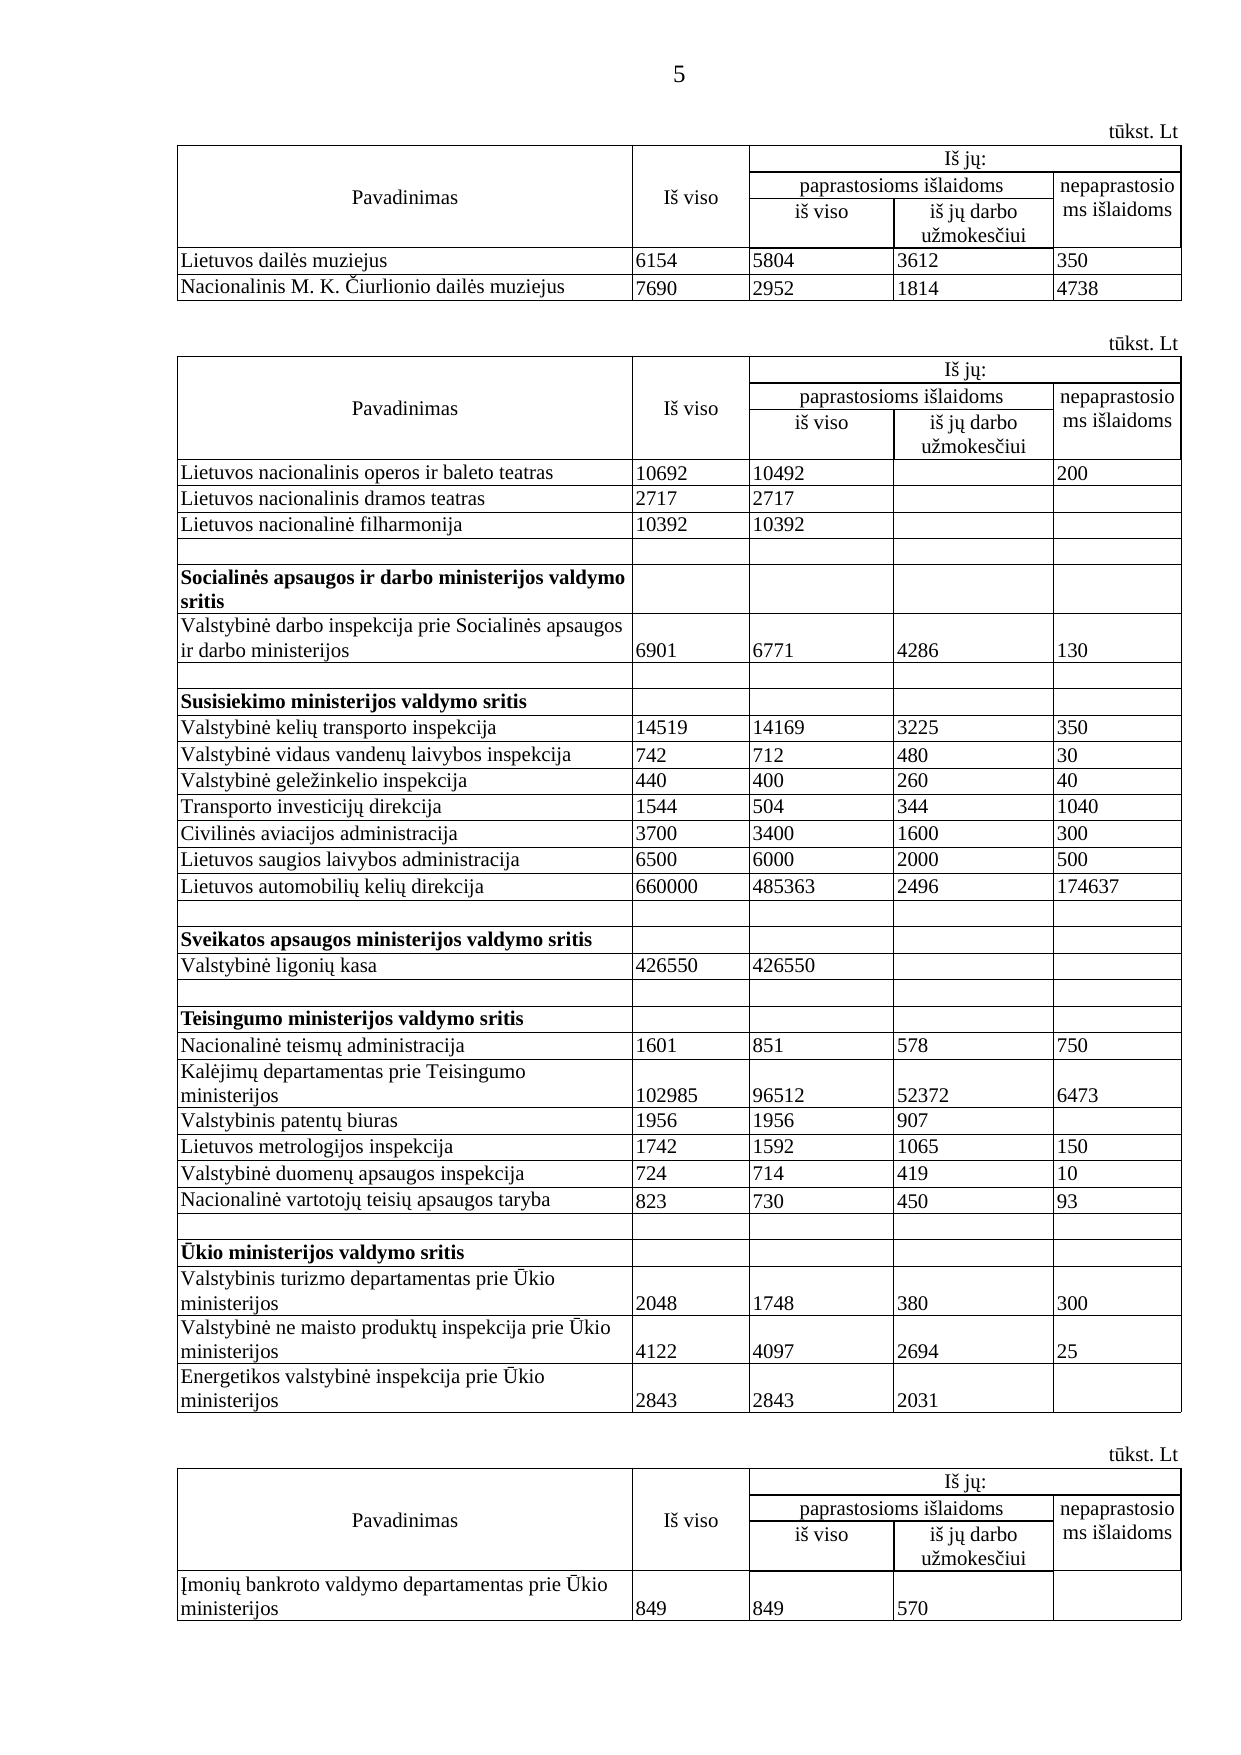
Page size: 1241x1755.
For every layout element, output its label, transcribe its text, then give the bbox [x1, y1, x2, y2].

table_cell [178, 980, 632, 1006]
table_cell 851 [750, 1033, 893, 1058]
table_cell 3400 [750, 821, 893, 847]
table_cell [894, 1214, 1053, 1239]
table_cell Valstybinis turizmo departamentas prie Ūkio ministerijos [178, 1267, 632, 1314]
table_cell 1065 [894, 1135, 1053, 1160]
table_cell [178, 1214, 632, 1239]
table_cell Kalėjimų departamentas prie Teisingumo ministerijos [178, 1060, 632, 1107]
table_cell [1054, 513, 1181, 538]
table_cell Energetikos valstybinė inspekcija prie Ūkio ministerijos [178, 1364, 632, 1412]
table_cell [750, 901, 893, 926]
table_cell [894, 901, 1053, 926]
table_cell 570 [894, 1572, 1053, 1620]
table_cell 6473 [1054, 1060, 1181, 1107]
table_cell [894, 927, 1053, 953]
table_cell 2843 [633, 1364, 749, 1412]
table_cell Valstybinė duomenų apsaugos inspekcija [178, 1161, 632, 1186]
table_cell nepaprastosioms išlaidoms [1054, 1496, 1180, 1570]
table_cell Nacionalinis M. K. Čiurlionio dailės muziejus [178, 275, 632, 300]
table_cell [750, 565, 893, 613]
table_cell Lietuvos nacionalinė filharmonija [178, 513, 632, 538]
table_cell 1748 [750, 1267, 893, 1314]
table_cell 500 [1054, 848, 1181, 873]
table_cell [633, 1214, 749, 1239]
table_cell Susisiekimo ministerijos valdymo sritis [178, 689, 632, 714]
table_cell [633, 980, 749, 1006]
table_cell Lietuvos saugios laivybos administracija [178, 848, 632, 873]
table_cell 30 [1054, 742, 1181, 767]
table_cell 730 [750, 1188, 893, 1213]
table_cell 96512 [750, 1060, 893, 1107]
table_cell 130 [1054, 614, 1181, 662]
table_cell iš viso [750, 410, 893, 458]
table_cell [633, 901, 749, 926]
table_cell [633, 1240, 749, 1266]
table_cell 260 [894, 769, 1053, 794]
table_cell 2717 [750, 486, 893, 511]
table_cell [633, 539, 749, 564]
table_cell Valstybinė kelių transporto inspekcija [178, 716, 632, 741]
table_cell [894, 460, 1053, 485]
table_cell 1544 [633, 795, 749, 820]
table_cell 300 [1054, 821, 1181, 847]
table_cell [894, 539, 1053, 564]
table_cell 724 [633, 1161, 749, 1186]
table_cell [894, 663, 1053, 688]
table_cell [750, 1240, 893, 1266]
table_cell 6154 [633, 248, 749, 274]
table_cell 10392 [633, 513, 749, 538]
table_cell Iš jų: [750, 1469, 1180, 1494]
table_header tūkst. Lt [177, 329, 1181, 356]
table_cell Įmonių bankroto valdymo departamentas prie Ūkio ministerijos [178, 1571, 632, 1620]
table_cell Nacionalinė vartotojų teisių apsaugos taryba [178, 1188, 632, 1213]
table_cell [1054, 1214, 1181, 1239]
table_cell Pavadinimas [178, 1469, 632, 1570]
table_cell 7690 [633, 275, 749, 300]
table_cell Teisingumo ministerijos valdymo sritis [178, 1007, 632, 1032]
table_cell 1600 [894, 821, 1053, 847]
table_cell 93 [1054, 1188, 1181, 1213]
table_cell 2496 [894, 874, 1053, 900]
table_cell Nacionalinė teismų administracija [178, 1033, 632, 1058]
table_cell [750, 1214, 893, 1239]
table_cell 200 [1054, 460, 1181, 485]
table_cell Iš viso [633, 146, 749, 247]
table_cell 660000 [633, 874, 749, 900]
table_cell iš jų darbo užmokesčiui [895, 1522, 1053, 1570]
table_cell 1601 [633, 1033, 749, 1058]
table_cell [1054, 1240, 1181, 1266]
table_cell Lietuvos metrologijos inspekcija [178, 1135, 632, 1160]
table_cell [633, 1007, 749, 1032]
table_cell [750, 980, 893, 1006]
table_cell [1054, 1108, 1181, 1133]
table_cell Iš viso [633, 1469, 749, 1570]
table_cell Valstybinė vidaus vandenų laivybos inspekcija [178, 742, 632, 767]
table_cell 426550 [633, 954, 749, 979]
table_cell 6000 [750, 848, 893, 873]
table_cell 2048 [633, 1267, 749, 1314]
table_cell 1956 [750, 1108, 893, 1133]
table_cell 3612 [894, 249, 1053, 274]
table_cell 400 [750, 769, 893, 794]
table_cell 2000 [894, 848, 1053, 873]
table_cell 504 [750, 795, 893, 820]
table_cell 10 [1054, 1161, 1181, 1186]
table_cell [894, 1240, 1053, 1266]
table_cell iš jų darbo užmokesčiui [895, 199, 1053, 247]
table_cell paprastosioms išlaidoms [750, 384, 1053, 409]
table_cell [750, 689, 893, 714]
table_cell nepaprastosioms išlaidoms [1054, 173, 1180, 247]
table_cell 2694 [894, 1316, 1053, 1363]
table_cell Lietuvos automobilių kelių direkcija [178, 874, 632, 900]
table_cell Valstybinis patentų biuras [178, 1108, 632, 1133]
table_cell 1956 [633, 1108, 749, 1133]
table_cell 712 [750, 742, 893, 767]
table_cell [1054, 954, 1181, 979]
table_cell [750, 539, 893, 564]
table_cell 4738 [1054, 275, 1181, 300]
table_cell 2717 [633, 486, 749, 511]
table_cell paprastosioms išlaidoms [750, 173, 1053, 197]
table_header tūkst. Lt [177, 1441, 1181, 1467]
table_cell [633, 663, 749, 688]
table_cell [178, 539, 632, 564]
table_cell 350 [1054, 248, 1181, 274]
table_cell 480 [894, 742, 1053, 767]
table_cell 1742 [633, 1135, 749, 1160]
table_cell 823 [633, 1188, 749, 1213]
table_cell 150 [1054, 1135, 1181, 1160]
table_cell 10392 [750, 513, 893, 538]
table_cell 10492 [750, 460, 893, 485]
table_cell [894, 486, 1053, 511]
table_cell 40 [1054, 769, 1181, 794]
table_cell [1054, 901, 1181, 926]
table_cell 344 [894, 795, 1053, 820]
table_cell 742 [633, 742, 749, 767]
table_cell Pavadinimas [178, 146, 632, 247]
table_cell 2952 [750, 275, 893, 300]
table_cell [1054, 927, 1181, 953]
table_cell 52372 [894, 1060, 1053, 1107]
table_cell [178, 663, 632, 688]
table_cell 1592 [750, 1135, 893, 1160]
table_cell 350 [1054, 716, 1181, 741]
table_cell 907 [894, 1108, 1053, 1133]
table_cell Iš viso [633, 357, 749, 458]
table_cell [1054, 980, 1181, 1006]
table_cell Lietuvos dailės muziejus [178, 248, 632, 274]
table_cell 3700 [633, 821, 749, 847]
table_cell Civilinės aviacijos administracija [178, 821, 632, 847]
table_cell 2031 [894, 1364, 1053, 1412]
table_cell 2843 [750, 1364, 893, 1412]
table_cell 4286 [894, 614, 1053, 662]
table_cell Lietuvos nacionalinis operos ir baleto teatras [178, 460, 632, 485]
table_cell [894, 980, 1053, 1006]
table_cell [894, 1007, 1053, 1032]
table_cell 4122 [633, 1316, 749, 1363]
table_cell [750, 1007, 893, 1032]
table_cell iš jų darbo užmokesčiui [895, 410, 1053, 458]
table_cell [894, 954, 1053, 979]
table_cell 849 [633, 1571, 749, 1620]
table_cell [894, 565, 1053, 613]
table_cell 25 [1054, 1316, 1181, 1363]
table_cell [633, 689, 749, 714]
table_cell 1040 [1054, 795, 1181, 820]
table_cell iš viso [750, 199, 893, 247]
table_cell [1054, 1007, 1181, 1032]
table_cell Iš jų: [750, 146, 1180, 171]
table_cell 750 [1054, 1033, 1181, 1058]
table_cell 714 [750, 1161, 893, 1186]
table_cell [1054, 1571, 1181, 1620]
table_cell 419 [894, 1161, 1053, 1186]
table_cell nepaprastosioms išlaidoms [1054, 384, 1180, 458]
table_cell 174637 [1054, 874, 1181, 900]
table_cell Iš jų: [750, 357, 1180, 382]
table_cell 6500 [633, 848, 749, 873]
table_cell 578 [894, 1033, 1053, 1058]
table_cell [1054, 565, 1181, 613]
table_cell Socialinės apsaugos ir darbo ministerijos valdymo sritis [178, 565, 632, 613]
table_cell [894, 513, 1053, 538]
table_cell 5804 [750, 249, 893, 274]
table_cell 3225 [894, 716, 1053, 741]
table_cell 4097 [750, 1316, 893, 1363]
table_cell Valstybinė geležinkelio inspekcija [178, 769, 632, 794]
table_cell 1814 [894, 275, 1053, 300]
table_cell Lietuvos nacionalinis dramos teatras [178, 486, 632, 511]
table_cell [178, 901, 632, 926]
table_cell 14169 [750, 716, 893, 741]
table_cell 6771 [750, 614, 893, 662]
table_cell Valstybinė darbo inspekcija prie Socialinės apsaugos ir darbo ministerijos [178, 614, 632, 662]
table_cell [1054, 539, 1181, 564]
table_cell 440 [633, 769, 749, 794]
table_cell 849 [750, 1572, 893, 1620]
table_cell 300 [1054, 1267, 1181, 1314]
table_cell iš viso [750, 1522, 893, 1570]
table_header tūkst. Lt [177, 118, 1181, 144]
table_cell 14519 [633, 716, 749, 741]
table_cell Transporto investicijų direkcija [178, 795, 632, 820]
table_cell [633, 565, 749, 613]
table_cell 426550 [750, 954, 893, 979]
table_cell [750, 663, 893, 688]
table_cell [1054, 486, 1181, 511]
table_cell paprastosioms išlaidoms [750, 1496, 1053, 1520]
table_cell Ūkio ministerijos valdymo sritis [178, 1240, 632, 1266]
table_cell [1054, 689, 1181, 714]
table_cell 485363 [750, 874, 893, 900]
table_cell Valstybinė ne maisto produktų inspekcija prie Ūkio ministerijos [178, 1316, 632, 1363]
table_cell 450 [894, 1188, 1053, 1213]
table_cell [894, 689, 1053, 714]
table_cell [750, 927, 893, 953]
table_cell [1054, 1364, 1181, 1412]
table_cell 6901 [633, 614, 749, 662]
table_cell Sveikatos apsaugos ministerijos valdymo sritis [178, 927, 632, 953]
table_cell 10692 [633, 460, 749, 485]
table_cell Pavadinimas [178, 357, 632, 458]
table_cell Valstybinė ligonių kasa [178, 954, 632, 979]
table_cell 380 [894, 1267, 1053, 1314]
table_cell [1054, 663, 1181, 688]
table_cell [633, 927, 749, 953]
table_cell 102985 [633, 1060, 749, 1107]
